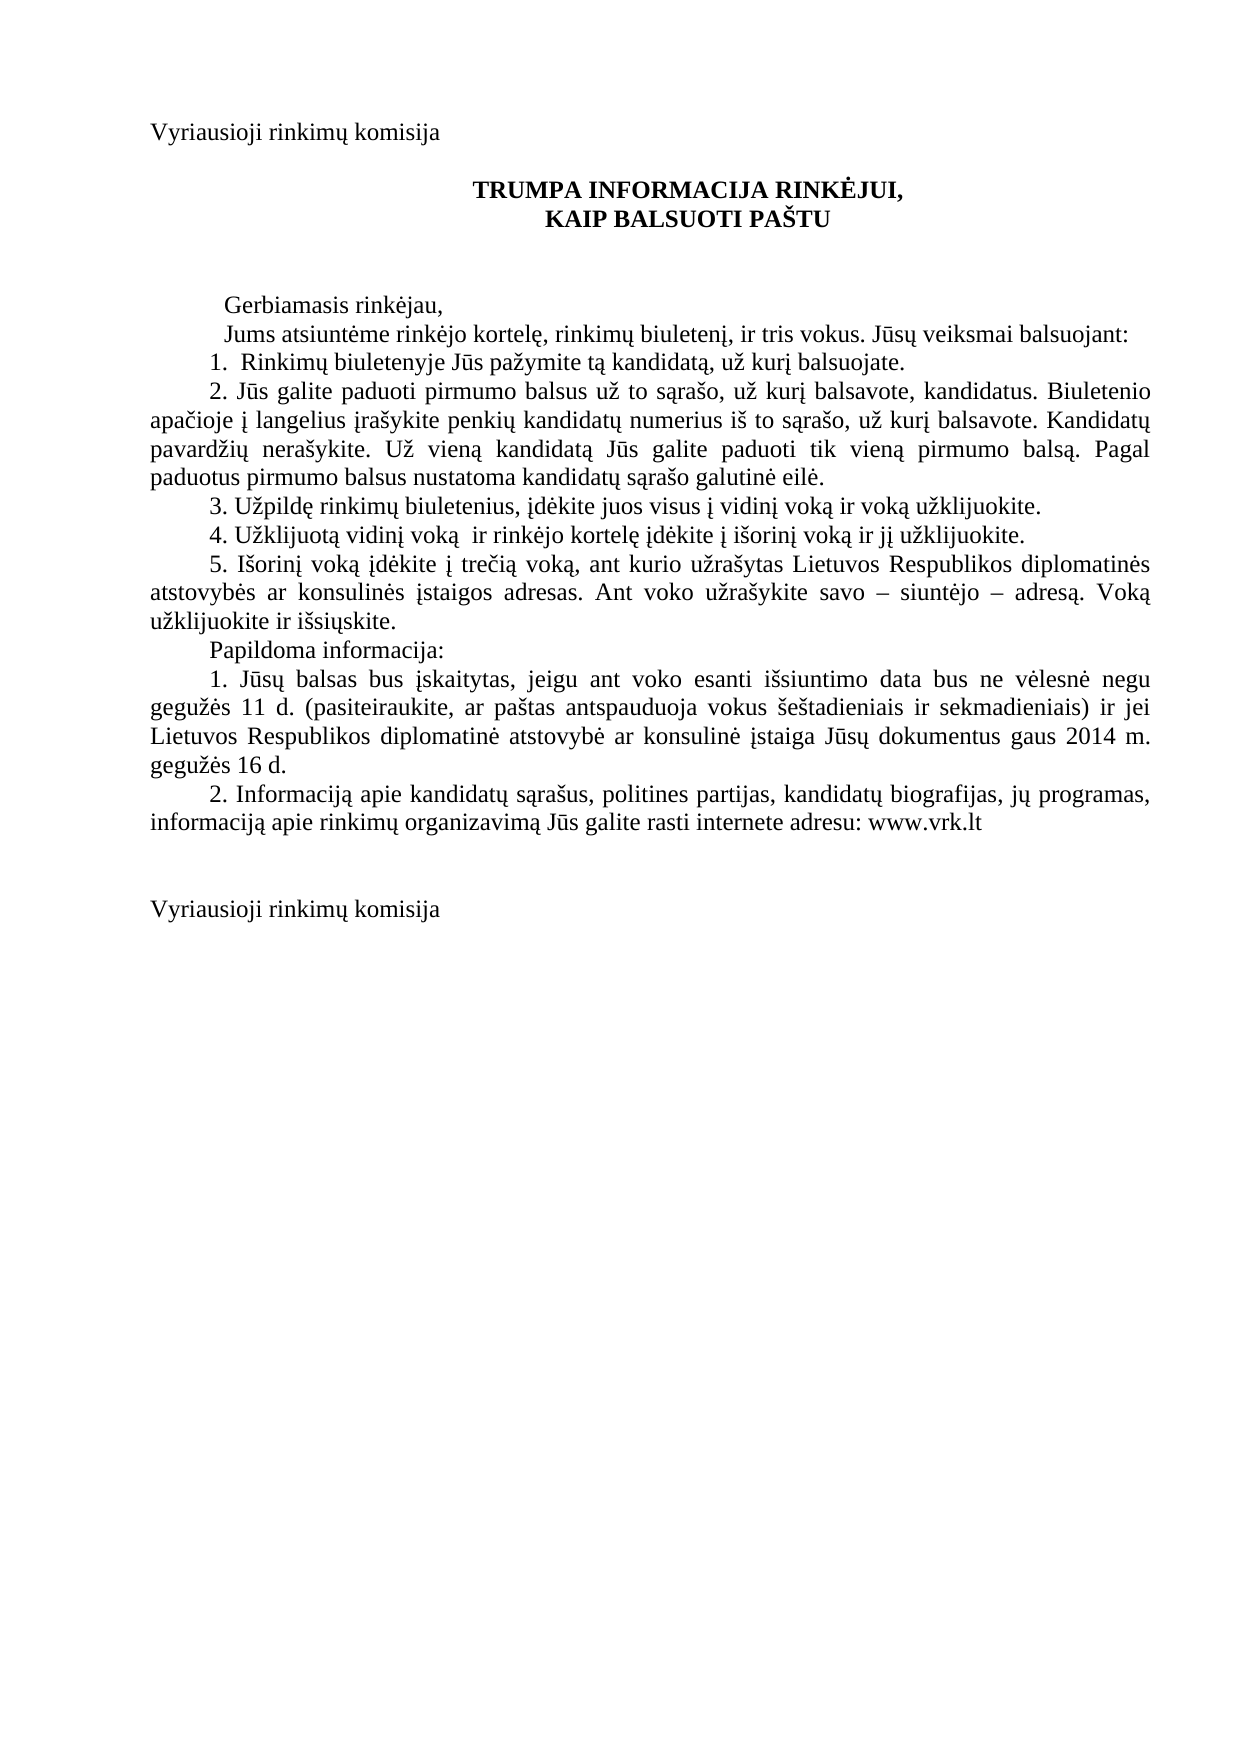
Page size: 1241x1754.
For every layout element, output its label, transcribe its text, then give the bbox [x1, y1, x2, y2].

text 3. Užpildę rinkimų biuletenius, įdėkite juos visus į vidinį voką ir voką užklijuokite. [150, 491, 1152, 520]
text 2. Jūs galite paduoti pirmumo balsus už to sąrašo, už kurį balsavote, kandidatus. Biuletenio apačioje į langelius įrašykite penkių kandidatų numerius iš to sąrašo, už kurį balsavote. Kandidatų pavardžių nerašykite. Už vieną kandidatą Jūs galite paduoti tik vieną pirmumo balsą. Pagal paduotus pirmumo balsus nustatoma kandidatų sąrašo galutinė eilė. [150, 376, 1152, 491]
text 5. Išorinį voką įdėkite į trečią voką, ant kurio užrašytas Lietuvos Respublikos diplomatinės atstovybės ar konsulinės įstaigos adresas. Ant voko užrašykite savo – siuntėjo – adresą. Voką užklijuokite ir išsiųskite. [150, 549, 1152, 635]
text Jums atsiuntėme rinkėjo kortelę, rinkimų biuletenį, ir tris vokus. Jūsų veiksmai balsuojant: [150, 319, 1152, 347]
text Vyriausioji rinkimų komisija [150, 894, 1152, 922]
text 1. Rinkimų biuletenyje Jūs pažymite tą kandidatą, už kurį balsuojate. [150, 347, 1152, 376]
text Gerbiamasis rinkėjau, [150, 290, 1152, 319]
text 1. Jūsų balsas bus įskaitytas, jeigu ant voko esanti išsiuntimo data bus ne vėlesnė negu gegužės 11 d. (pasiteiraukite, ar paštas antspauduoja vokus šeštadieniais ir sekmadieniais) ir jei Lietuvos Respublikos diplomatinė atstovybė ar konsulinė įstaiga Jūsų dokumentus gaus 2014 m. gegužės 16 d. [150, 664, 1152, 779]
text Papildoma informacija: [150, 635, 1152, 664]
text Vyriausioji rinkimų komisija [150, 117, 1152, 146]
text TRUMPA INFORMACIJA RINKĖJUI, [150, 175, 1152, 204]
text 2. Informaciją apie kandidatų sąrašus, politines partijas, kandidatų biografijas, jų programas, informaciją apie rinkimų organizavimą Jūs galite rasti internete adresu: www.vrk.lt [150, 779, 1152, 836]
text KAIP BALSUOTI PAŠTU [150, 204, 1152, 232]
text 4. Užklijuotą vidinį voką ir rinkėjo kortelę įdėkite į išorinį voką ir jį užklijuokite. [150, 520, 1152, 549]
